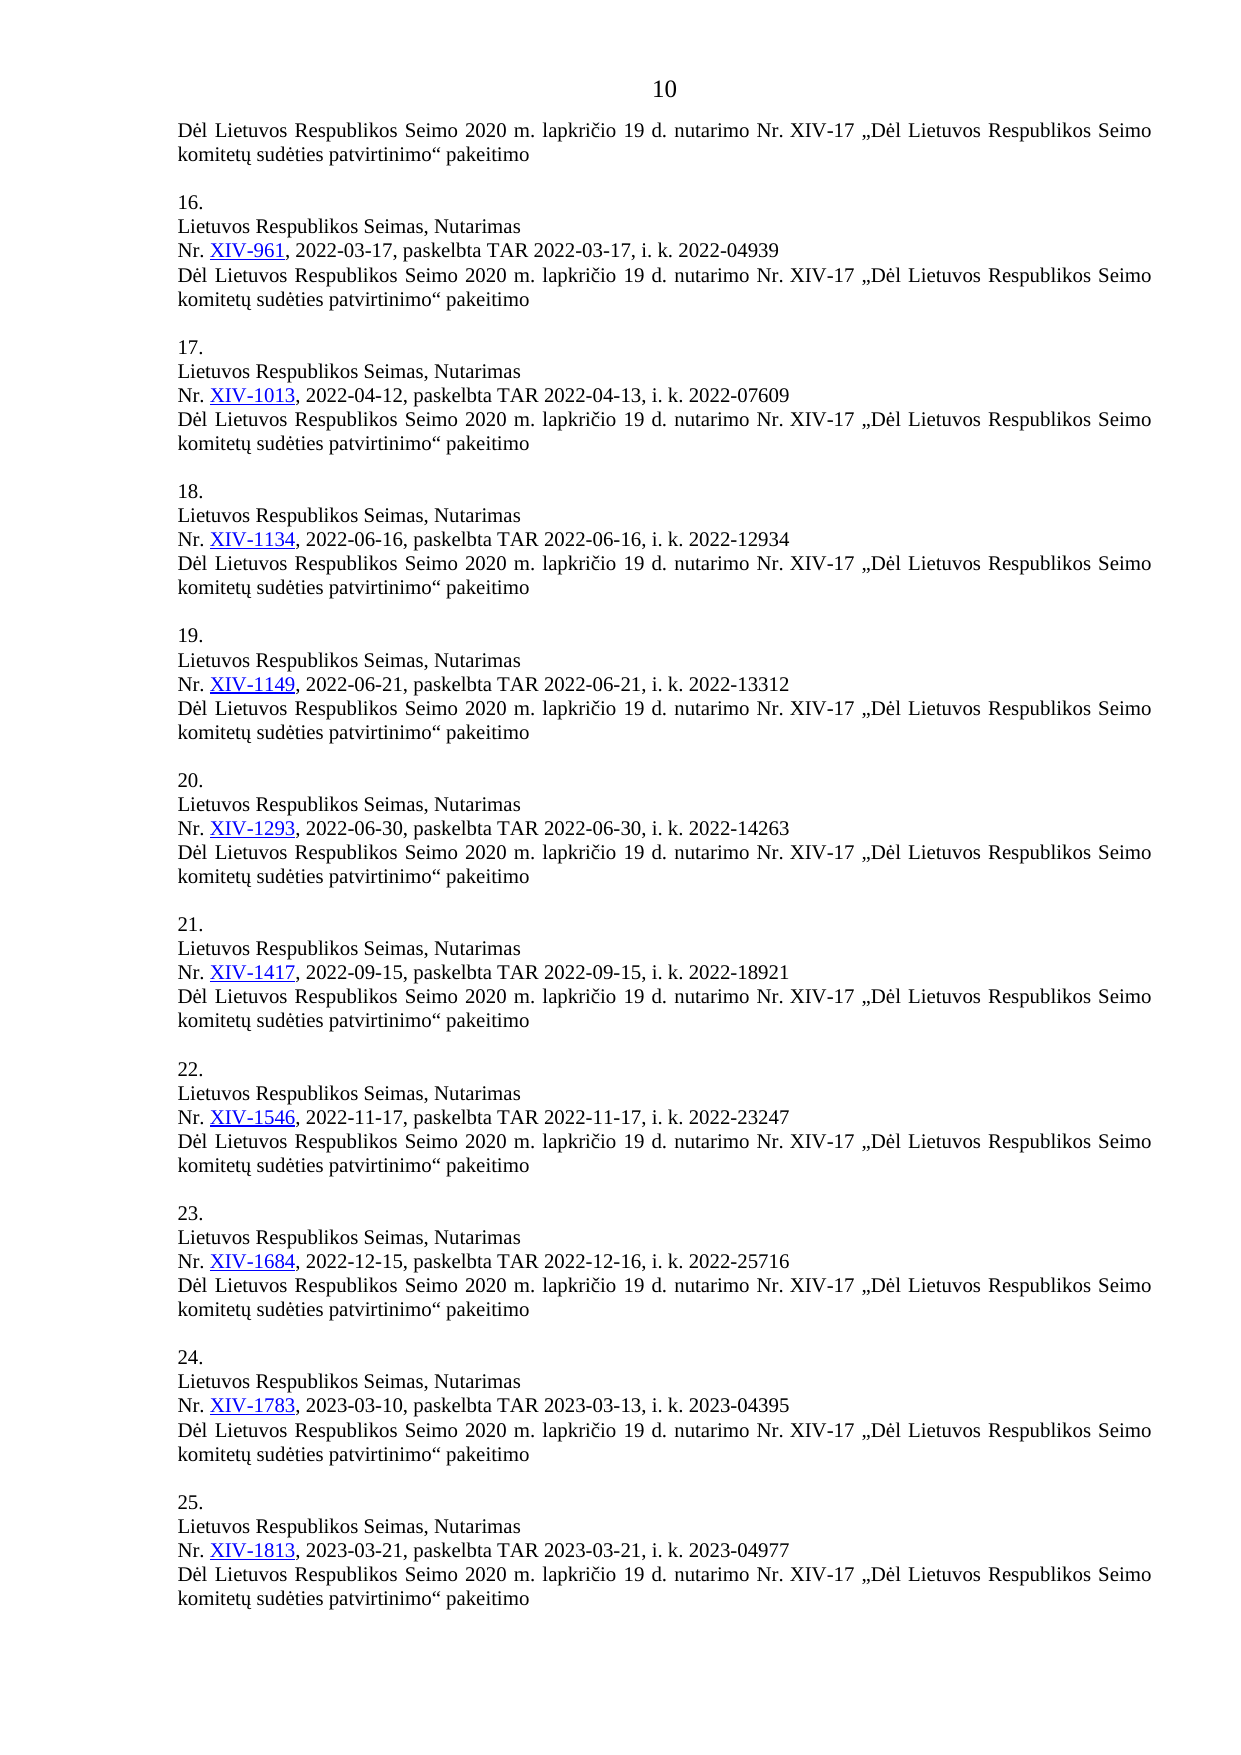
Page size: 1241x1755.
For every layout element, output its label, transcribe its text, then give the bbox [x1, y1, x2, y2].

text 16. [177, 190, 1152, 214]
text 23. [177, 1201, 1152, 1225]
text Nr. XIV-1783, 2023-03-10, paskelbta TAR 2023-03-13, i. k. 2023-04395 [177, 1393, 1152, 1417]
text 18. [177, 479, 1152, 503]
text Nr. XIV-1013, 2022-04-12, paskelbta TAR 2022-04-13, i. k. 2022-07609 [177, 383, 1152, 407]
text Lietuvos Respublikos Seimas, Nutarimas [177, 792, 1152, 816]
text Lietuvos Respublikos Seimas, Nutarimas [177, 1514, 1152, 1538]
text Nr. XIV-1684, 2022-12-15, paskelbta TAR 2022-12-16, i. k. 2022-25716 [177, 1249, 1152, 1273]
text Lietuvos Respublikos Seimas, Nutarimas [177, 359, 1152, 383]
text Dėl Lietuvos Respublikos Seimo 2020 m. lapkričio 19 d. nutarimo Nr. XIV-17 „Dėl Lietuvos Respublikos Seimo komitetų sudėties patvirtinimo“ pakeitimo [177, 407, 1152, 455]
text Dėl Lietuvos Respublikos Seimo 2020 m. lapkričio 19 d. nutarimo Nr. XIV-17 „Dėl Lietuvos Respublikos Seimo komitetų sudėties patvirtinimo“ pakeitimo [177, 840, 1152, 888]
text 20. [177, 768, 1152, 792]
text 21. [177, 912, 1152, 936]
text Lietuvos Respublikos Seimas, Nutarimas [177, 1081, 1152, 1105]
text Lietuvos Respublikos Seimas, Nutarimas [177, 1369, 1152, 1393]
text 19. [177, 623, 1152, 647]
text Dėl Lietuvos Respublikos Seimo 2020 m. lapkričio 19 d. nutarimo Nr. XIV-17 „Dėl Lietuvos Respublikos Seimo komitetų sudėties patvirtinimo“ pakeitimo [177, 1417, 1152, 1466]
text Dėl Lietuvos Respublikos Seimo 2020 m. lapkričio 19 d. nutarimo Nr. XIV-17 „Dėl Lietuvos Respublikos Seimo komitetų sudėties patvirtinimo“ pakeitimo [177, 118, 1152, 166]
text Lietuvos Respublikos Seimas, Nutarimas [177, 1225, 1152, 1249]
text Lietuvos Respublikos Seimas, Nutarimas [177, 503, 1152, 527]
text Nr. XIV-961, 2022-03-17, paskelbta TAR 2022-03-17, i. k. 2022-04939 [177, 238, 1152, 262]
text Dėl Lietuvos Respublikos Seimo 2020 m. lapkričio 19 d. nutarimo Nr. XIV-17 „Dėl Lietuvos Respublikos Seimo komitetų sudėties patvirtinimo“ pakeitimo [177, 1273, 1152, 1321]
text Lietuvos Respublikos Seimas, Nutarimas [177, 214, 1152, 238]
text Dėl Lietuvos Respublikos Seimo 2020 m. lapkričio 19 d. nutarimo Nr. XIV-17 „Dėl Lietuvos Respublikos Seimo komitetų sudėties patvirtinimo“ pakeitimo [177, 984, 1152, 1032]
text Dėl Lietuvos Respublikos Seimo 2020 m. lapkričio 19 d. nutarimo Nr. XIV-17 „Dėl Lietuvos Respublikos Seimo komitetų sudėties patvirtinimo“ pakeitimo [177, 262, 1152, 311]
text 22. [177, 1057, 1152, 1081]
text Nr. XIV-1546, 2022-11-17, paskelbta TAR 2022-11-17, i. k. 2022-23247 [177, 1105, 1152, 1129]
text Dėl Lietuvos Respublikos Seimo 2020 m. lapkričio 19 d. nutarimo Nr. XIV-17 „Dėl Lietuvos Respublikos Seimo komitetų sudėties patvirtinimo“ pakeitimo [177, 1129, 1152, 1177]
text 17. [177, 335, 1152, 359]
text Nr. XIV-1813, 2023-03-21, paskelbta TAR 2023-03-21, i. k. 2023-04977 [177, 1538, 1152, 1562]
text Lietuvos Respublikos Seimas, Nutarimas [177, 936, 1152, 960]
text Nr. XIV-1293, 2022-06-30, paskelbta TAR 2022-06-30, i. k. 2022-14263 [177, 816, 1152, 840]
text Dėl Lietuvos Respublikos Seimo 2020 m. lapkričio 19 d. nutarimo Nr. XIV-17 „Dėl Lietuvos Respublikos Seimo komitetų sudėties patvirtinimo“ pakeitimo [177, 551, 1152, 599]
text Dėl Lietuvos Respublikos Seimo 2020 m. lapkričio 19 d. nutarimo Nr. XIV-17 „Dėl Lietuvos Respublikos Seimo komitetų sudėties patvirtinimo“ pakeitimo [177, 696, 1152, 744]
text 25. [177, 1490, 1152, 1514]
text 24. [177, 1345, 1152, 1369]
text Nr. XIV-1134, 2022-06-16, paskelbta TAR 2022-06-16, i. k. 2022-12934 [177, 527, 1152, 551]
text Nr. XIV-1417, 2022-09-15, paskelbta TAR 2022-09-15, i. k. 2022-18921 [177, 960, 1152, 984]
text Lietuvos Respublikos Seimas, Nutarimas [177, 647, 1152, 672]
text Dėl Lietuvos Respublikos Seimo 2020 m. lapkričio 19 d. nutarimo Nr. XIV-17 „Dėl Lietuvos Respublikos Seimo komitetų sudėties patvirtinimo“ pakeitimo [177, 1562, 1152, 1610]
text Nr. XIV-1149, 2022-06-21, paskelbta TAR 2022-06-21, i. k. 2022-13312 [177, 672, 1152, 696]
